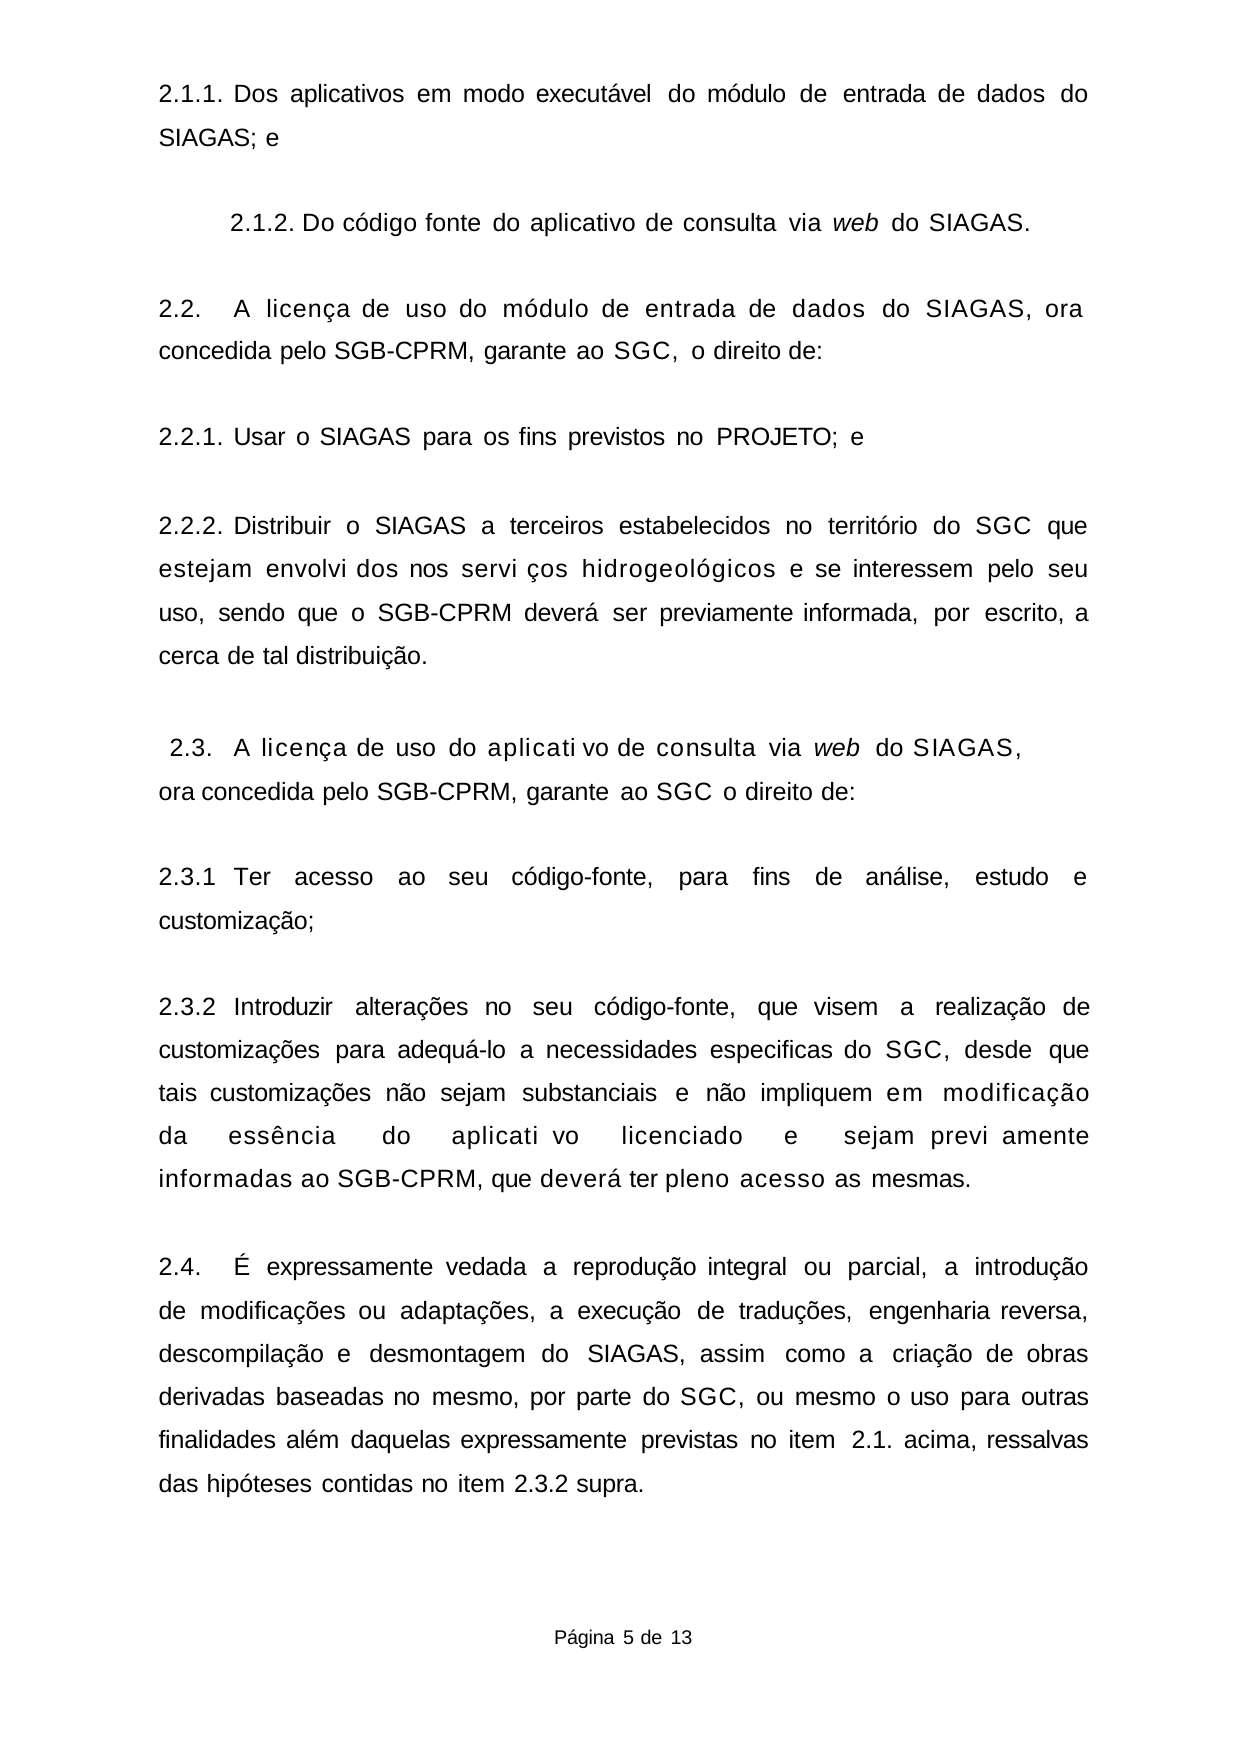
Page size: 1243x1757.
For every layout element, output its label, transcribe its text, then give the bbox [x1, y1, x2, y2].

list Ter acesso ao seu código-fonte, para fins de análise, estudo e customização; [158, 862, 1088, 934]
list A licença de uso do módulo de entrada de dados do SIAGAS, ora concedida pelo SGB-CPRM, garante ao SGC, o direito de: [158, 294, 1083, 365]
list Distribuir o SIAGAS a terceiros estabelecidos no território do SGC que estejam envolvi dos nos servi ços hidrogeológicos e se interessem pelo seu uso, sendo que o SGB-CPRM deverá ser previamente informada, por escrito, a cerca de tal distribuição. [158, 511, 1089, 669]
list Dos aplicativos em modo executável do módulo de entrada de dados do SIAGAS; e [158, 79, 1088, 151]
list Do código fonte do aplicativo de consulta via web do SIAGAS. [230, 208, 1101, 237]
list Introduzir alterações no seu código-fonte, que visem a realização de customizações para adequá-lo a necessidades especificas do SGC, desde que tais customizações não sejam substanciais e não impliquem em modificação da essência do aplicati vo licenciado e sejam previ amente informadas ao SGB-CPRM, que deverá ter pleno acesso as mesmas. [158, 991, 1090, 1193]
list Usar o SIAGAS para os fins previstos no PROJETO; e [158, 422, 1101, 451]
list É expressamente vedada a reprodução integral ou parcial, a introdução de modificações ou adaptações, a execução de traduções, engenharia reversa, descompilação e desmontagem do SIAGAS, assim como a criação de obras derivadas baseadas no mesmo, por parte do SGC, ou mesmo o uso para outras finalidades além daquelas expressamente previstas no item 2.1. acima, ressalvas das hipóteses contidas no item 2.3.2 supra. [158, 1252, 1089, 1497]
list A licença de uso do aplicati vo de consulta via web do SIAGAS, ora concedida pelo SGB-CPRM, garante ao SGC o direito de: [158, 733, 1057, 805]
